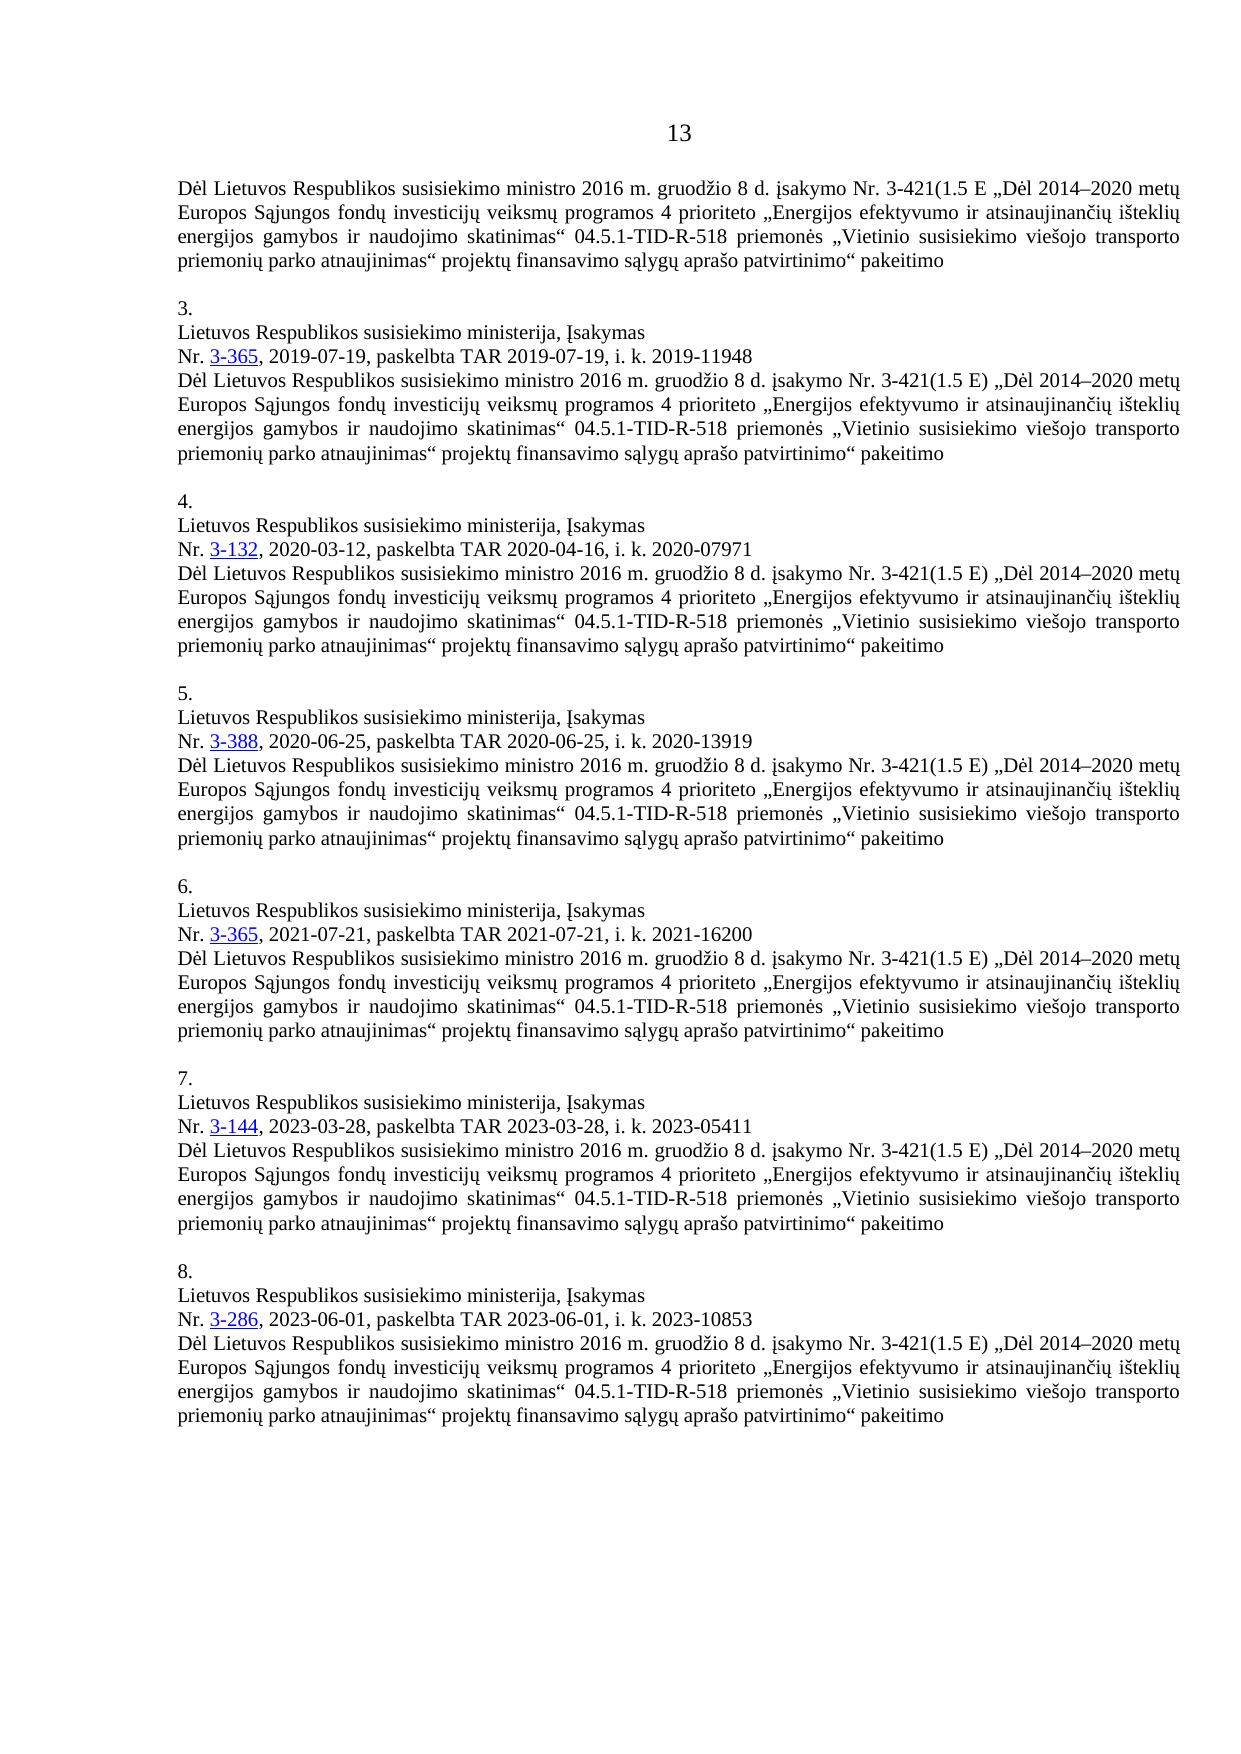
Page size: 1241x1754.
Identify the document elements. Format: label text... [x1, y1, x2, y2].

text Nr. 3-132, 2020-03-12, paskelbta TAR 2020-04-16, i. k. 2020-07971 [177, 537, 1181, 561]
text Nr. 3-365, 2019-07-19, paskelbta TAR 2019-07-19, i. k. 2019-11948 [177, 344, 1181, 368]
text Dėl Lietuvos Respublikos susisiekimo ministro 2016 m. gruodžio 8 d. įsakymo Nr. 3-421(1.5 E) „Dėl 2014–2020 metų Europos Sąjungos fondų investicijų veiksmų programos 4 prioriteto „Energijos efektyvumo ir atsinaujinančių išteklių energijos gamybos ir naudojimo skatinimas“ 04.5.1-TID-R-518 priemonės „Vietinio susisiekimo viešojo transporto priemonių parko atnaujinimas“ projektų finansavimo sąlygų aprašo patvirtinimo“ pakeitimo [177, 368, 1181, 464]
text Nr. 3-144, 2023-03-28, paskelbta TAR 2023-03-28, i. k. 2023-05411 [177, 1114, 1181, 1138]
text Dėl Lietuvos Respublikos susisiekimo ministro 2016 m. gruodžio 8 d. įsakymo Nr. 3-421(1.5 E „Dėl 2014–2020 metų Europos Sąjungos fondų investicijų veiksmų programos 4 prioriteto „Energijos efektyvumo ir atsinaujinančių išteklių energijos gamybos ir naudojimo skatinimas“ 04.5.1-TID-R-518 priemonės „Vietinio susisiekimo viešojo transporto priemonių parko atnaujinimas“ projektų finansavimo sąlygų aprašo patvirtinimo“ pakeitimo [177, 176, 1181, 272]
text Nr. 3-365, 2021-07-21, paskelbta TAR 2021-07-21, i. k. 2021-16200 [177, 922, 1181, 946]
text Dėl Lietuvos Respublikos susisiekimo ministro 2016 m. gruodžio 8 d. įsakymo Nr. 3-421(1.5 E) „Dėl 2014–2020 metų Europos Sąjungos fondų investicijų veiksmų programos 4 prioriteto „Energijos efektyvumo ir atsinaujinančių išteklių energijos gamybos ir naudojimo skatinimas“ 04.5.1-TID-R-518 priemonės „Vietinio susisiekimo viešojo transporto priemonių parko atnaujinimas“ projektų finansavimo sąlygų aprašo patvirtinimo“ pakeitimo [177, 1138, 1181, 1234]
text Lietuvos Respublikos susisiekimo ministerija, Įsakymas [177, 1090, 1181, 1114]
text 5. [177, 681, 1181, 705]
text 8. [177, 1258, 1181, 1283]
text Dėl Lietuvos Respublikos susisiekimo ministro 2016 m. gruodžio 8 d. įsakymo Nr. 3-421(1.5 E) „Dėl 2014–2020 metų Europos Sąjungos fondų investicijų veiksmų programos 4 prioriteto „Energijos efektyvumo ir atsinaujinančių išteklių energijos gamybos ir naudojimo skatinimas“ 04.5.1-TID-R-518 priemonės „Vietinio susisiekimo viešojo transporto priemonių parko atnaujinimas“ projektų finansavimo sąlygų aprašo patvirtinimo“ pakeitimo [177, 1331, 1181, 1427]
text 7. [177, 1066, 1181, 1090]
text 6. [177, 873, 1181, 898]
text Lietuvos Respublikos susisiekimo ministerija, Įsakymas [177, 513, 1181, 537]
text Dėl Lietuvos Respublikos susisiekimo ministro 2016 m. gruodžio 8 d. įsakymo Nr. 3-421(1.5 E) „Dėl 2014–2020 metų Europos Sąjungos fondų investicijų veiksmų programos 4 prioriteto „Energijos efektyvumo ir atsinaujinančių išteklių energijos gamybos ir naudojimo skatinimas“ 04.5.1-TID-R-518 priemonės „Vietinio susisiekimo viešojo transporto priemonių parko atnaujinimas“ projektų finansavimo sąlygų aprašo patvirtinimo“ pakeitimo [177, 561, 1181, 657]
text 4. [177, 488, 1181, 513]
text Nr. 3-286, 2023-06-01, paskelbta TAR 2023-06-01, i. k. 2023-10853 [177, 1307, 1181, 1331]
text 3. [177, 296, 1181, 320]
text Nr. 3-388, 2020-06-25, paskelbta TAR 2020-06-25, i. k. 2020-13919 [177, 729, 1181, 753]
text Lietuvos Respublikos susisiekimo ministerija, Įsakymas [177, 705, 1181, 729]
text Dėl Lietuvos Respublikos susisiekimo ministro 2016 m. gruodžio 8 d. įsakymo Nr. 3-421(1.5 E) „Dėl 2014–2020 metų Europos Sąjungos fondų investicijų veiksmų programos 4 prioriteto „Energijos efektyvumo ir atsinaujinančių išteklių energijos gamybos ir naudojimo skatinimas“ 04.5.1-TID-R-518 priemonės „Vietinio susisiekimo viešojo transporto priemonių parko atnaujinimas“ projektų finansavimo sąlygų aprašo patvirtinimo“ pakeitimo [177, 753, 1181, 849]
text Lietuvos Respublikos susisiekimo ministerija, Įsakymas [177, 898, 1181, 922]
text Lietuvos Respublikos susisiekimo ministerija, Įsakymas [177, 320, 1181, 344]
text Dėl Lietuvos Respublikos susisiekimo ministro 2016 m. gruodžio 8 d. įsakymo Nr. 3-421(1.5 E) „Dėl 2014–2020 metų Europos Sąjungos fondų investicijų veiksmų programos 4 prioriteto „Energijos efektyvumo ir atsinaujinančių išteklių energijos gamybos ir naudojimo skatinimas“ 04.5.1-TID-R-518 priemonės „Vietinio susisiekimo viešojo transporto priemonių parko atnaujinimas“ projektų finansavimo sąlygų aprašo patvirtinimo“ pakeitimo [177, 946, 1181, 1042]
text Lietuvos Respublikos susisiekimo ministerija, Įsakymas [177, 1283, 1181, 1307]
